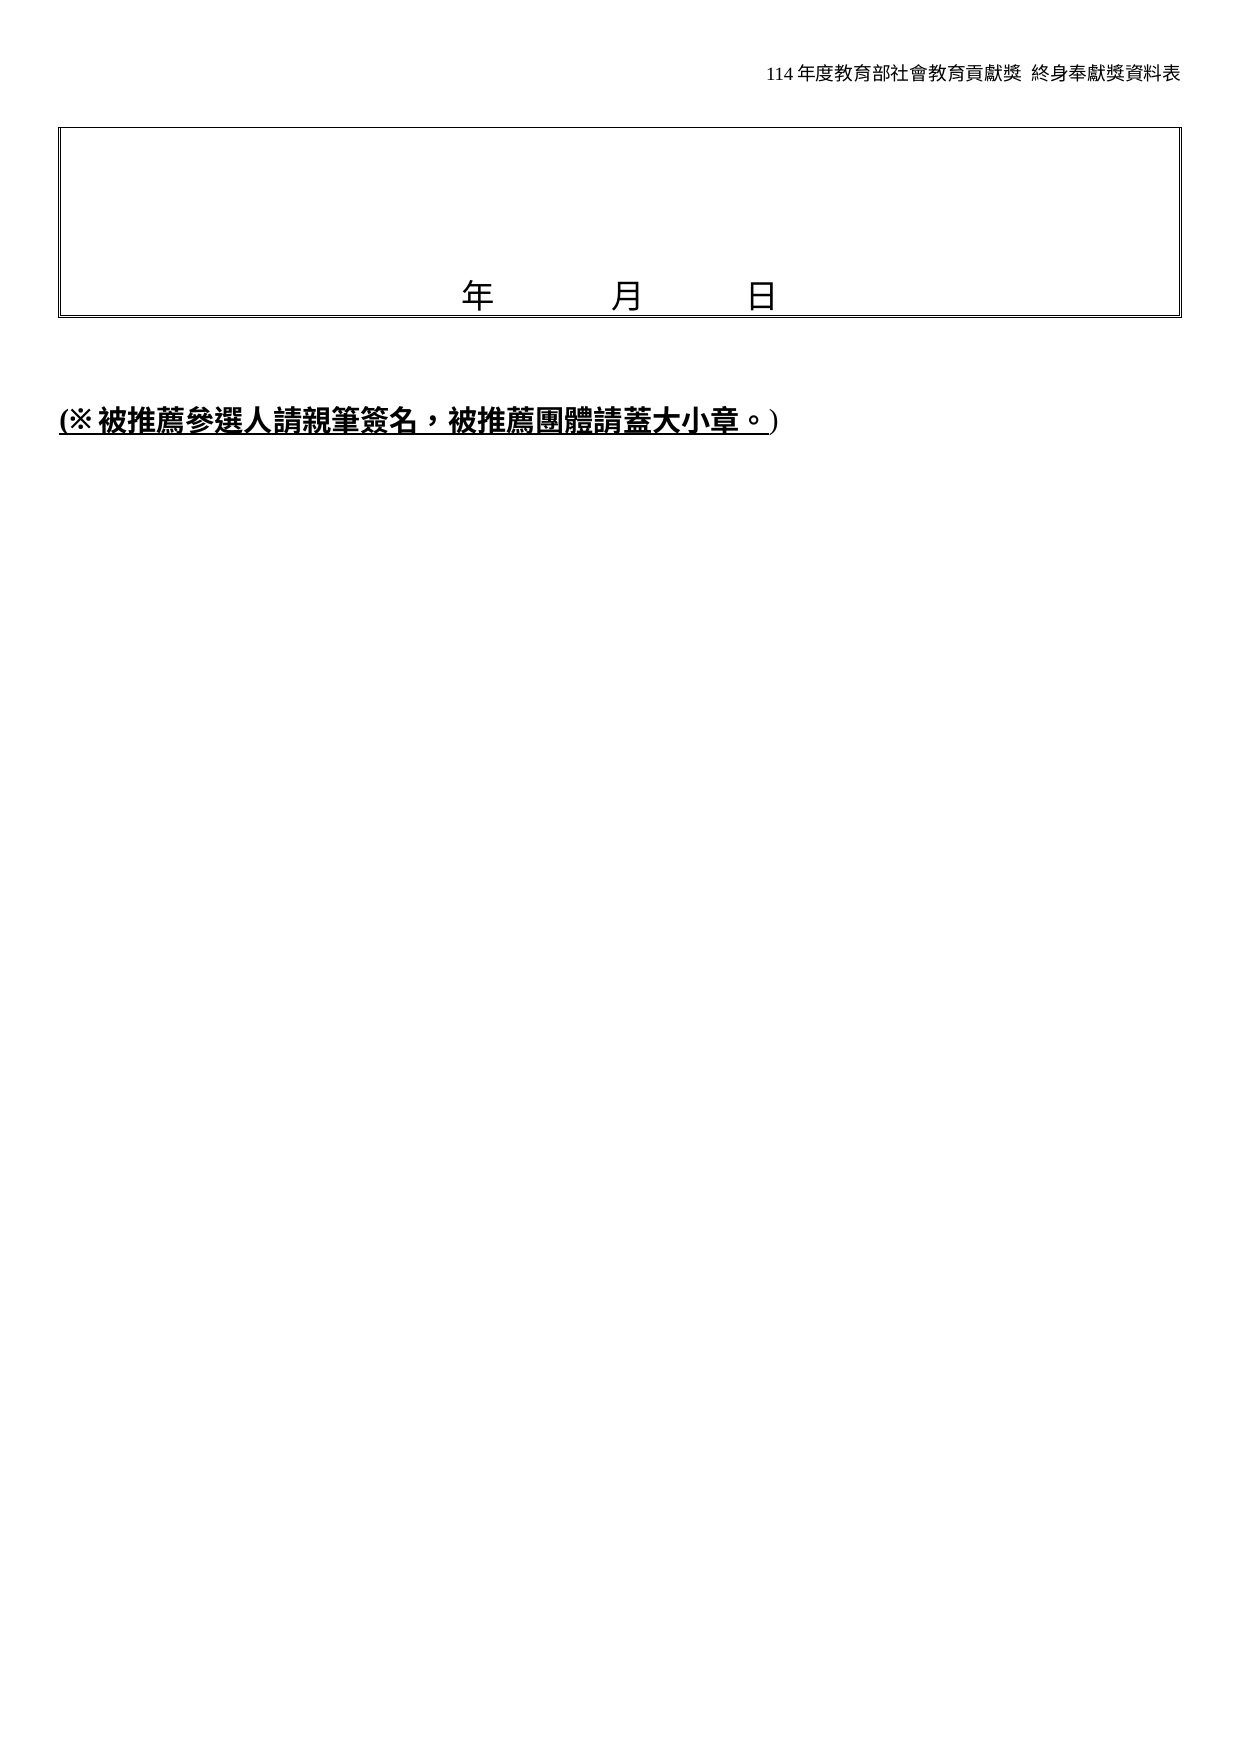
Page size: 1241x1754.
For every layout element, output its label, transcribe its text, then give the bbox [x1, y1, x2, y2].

table_cell 年 月 日 [61, 128, 1179, 314]
text (※被推薦參選人請親筆簽名，被推薦團體請蓋大小章。) [59, 377, 1181, 439]
